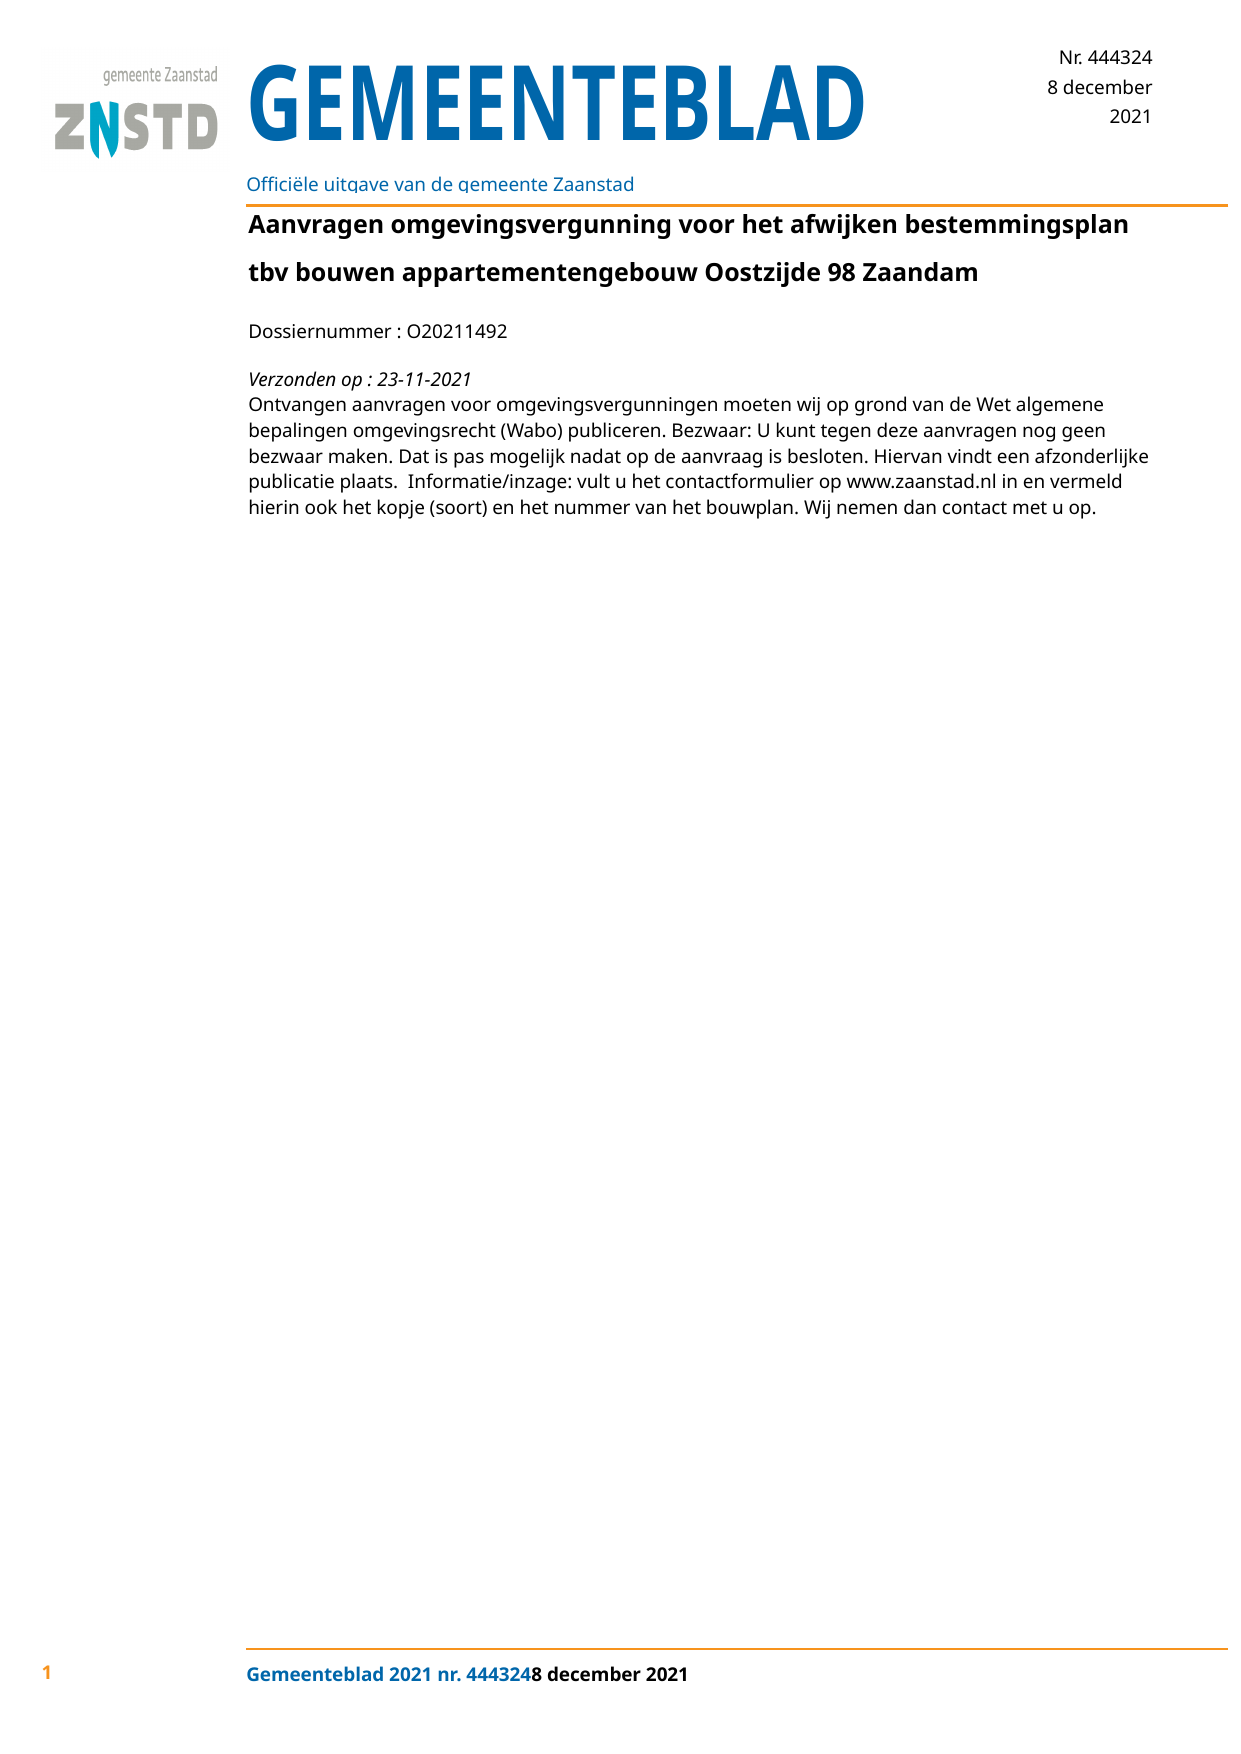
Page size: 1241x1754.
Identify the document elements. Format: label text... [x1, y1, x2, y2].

text Verzonden op : 23-11-2021 [248, 366, 1152, 391]
text Ontvangen aanvragen voor omgevingsvergunningen moeten wij op grond van de Wet algemene bepalingen omgevingsrecht (Wabo) publiceren. Bezwaar: U kunt tegen deze aanvragen nog geen bezwaar maken. Dat is pas mogelijk nadat op de aanvraag is besloten. Hiervan vindt een afzonderlijke publicatie plaats. Informatie/inzage: vult u het contactformulier op www.zaanstad.nl in en vermeld hierin ook het kopje (soort) en het nummer van het bouwplan. Wij nemen dan contact met u op. [248, 391, 1152, 520]
picture [41, 47, 231, 172]
text Dossiernummer : O20211492 [248, 318, 1152, 344]
text Aanvragen omgevingsvergunning voor het afwijken bestemmingsplan tbv bouwen appartementengebouw Oostzijde 98 Zaandam [248, 207, 1152, 288]
